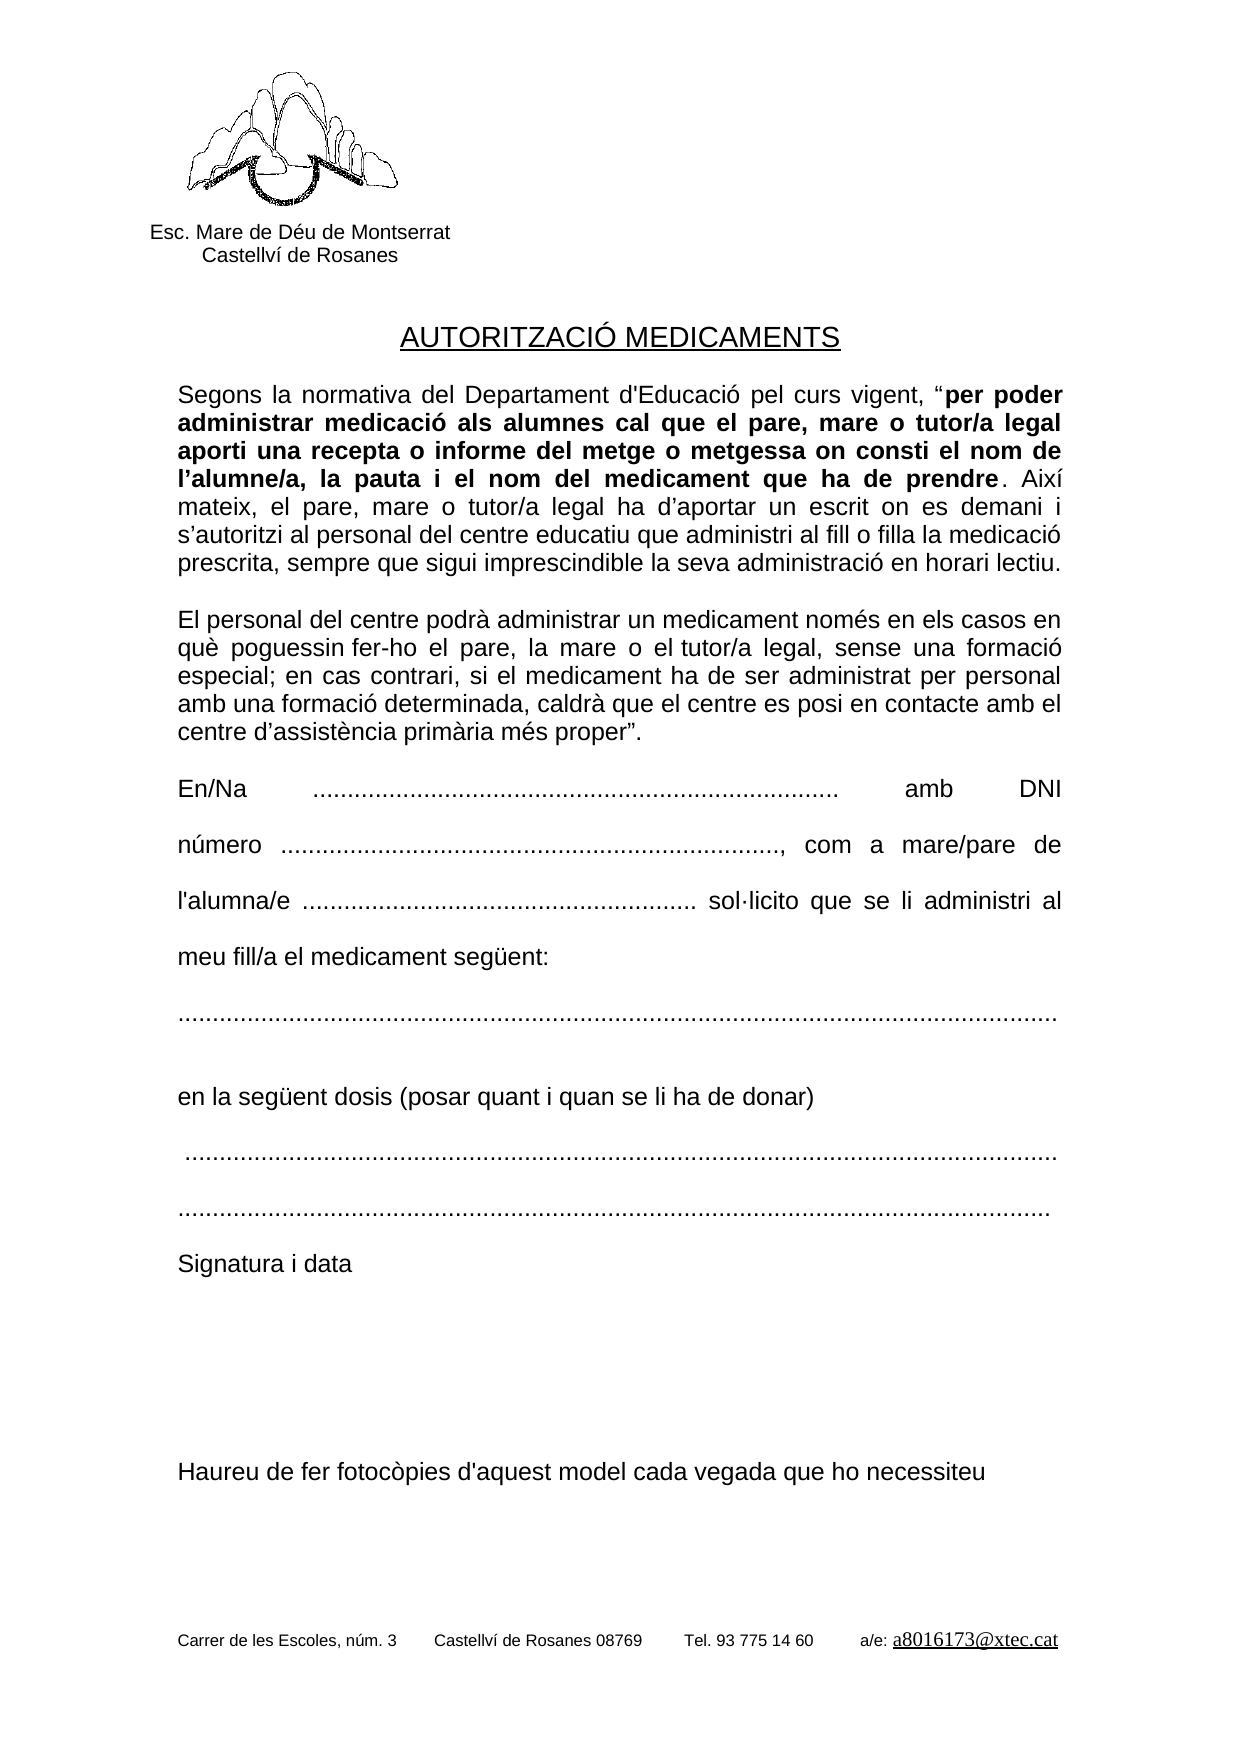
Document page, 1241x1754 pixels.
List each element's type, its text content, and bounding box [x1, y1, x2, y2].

text .............................................................................................................................. [177, 1194, 1063, 1250]
text En/Na ............................................................................ amb DNI número ........................................................................, com a mare/pare de l'alumna/e ......................................................... sol·licito que se li administri al meu fill/a el medicament següent: [177, 775, 1063, 971]
text Segons la normativa del Departament d'Educació pel curs vigent, “per poder administrar medicació als alumnes cal que el pare, mare o tutor/a legal aporti una recepta o informe del metge o metgessa on consti el nom de l’alumne/a, la pauta i el nom del medicament que ha de prendre. Així mateix, el pare, mare o tutor/a legal ha d’aportar un escrit on es demani i s’autoritzi al personal del centre educatiu que administri al fill o filla la medicació prescrita, sempre que sigui imprescindible la seva administració en horari lectiu. [177, 381, 1063, 577]
text Carrer de les Escoles, núm. 3 Castellví de Rosanes 08769 Tel. 93 775 14 60 a/e: a8016173@xtec.cat [177, 1627, 1063, 1651]
text .............................................................................................................................. [177, 1138, 1063, 1166]
text en la següent dosis (posar quant i quan se li ha de donar) [177, 1082, 1063, 1110]
text El personal del centre podrà administrar un medicament només en els casos en què poguessin fer-ho el pare, la mare o el tutor/a legal, sense una formació especial; en cas contrari, si el medicament ha de ser administrat per personal amb una formació determinada, caldrà que el centre es posi en contacte amb el centre d’assistència primària més proper”. [177, 606, 1063, 746]
text Signatura i data [177, 1250, 1063, 1278]
table_header [177, 1520, 1063, 1525]
text ............................................................................................................................... [177, 999, 1063, 1027]
text Haureu de fer fotocòpies d'aquest model cada vegada que ho necessiteu [177, 1458, 1063, 1486]
text AUTORITZACIÓ MEDICAMENTS [177, 321, 1063, 353]
